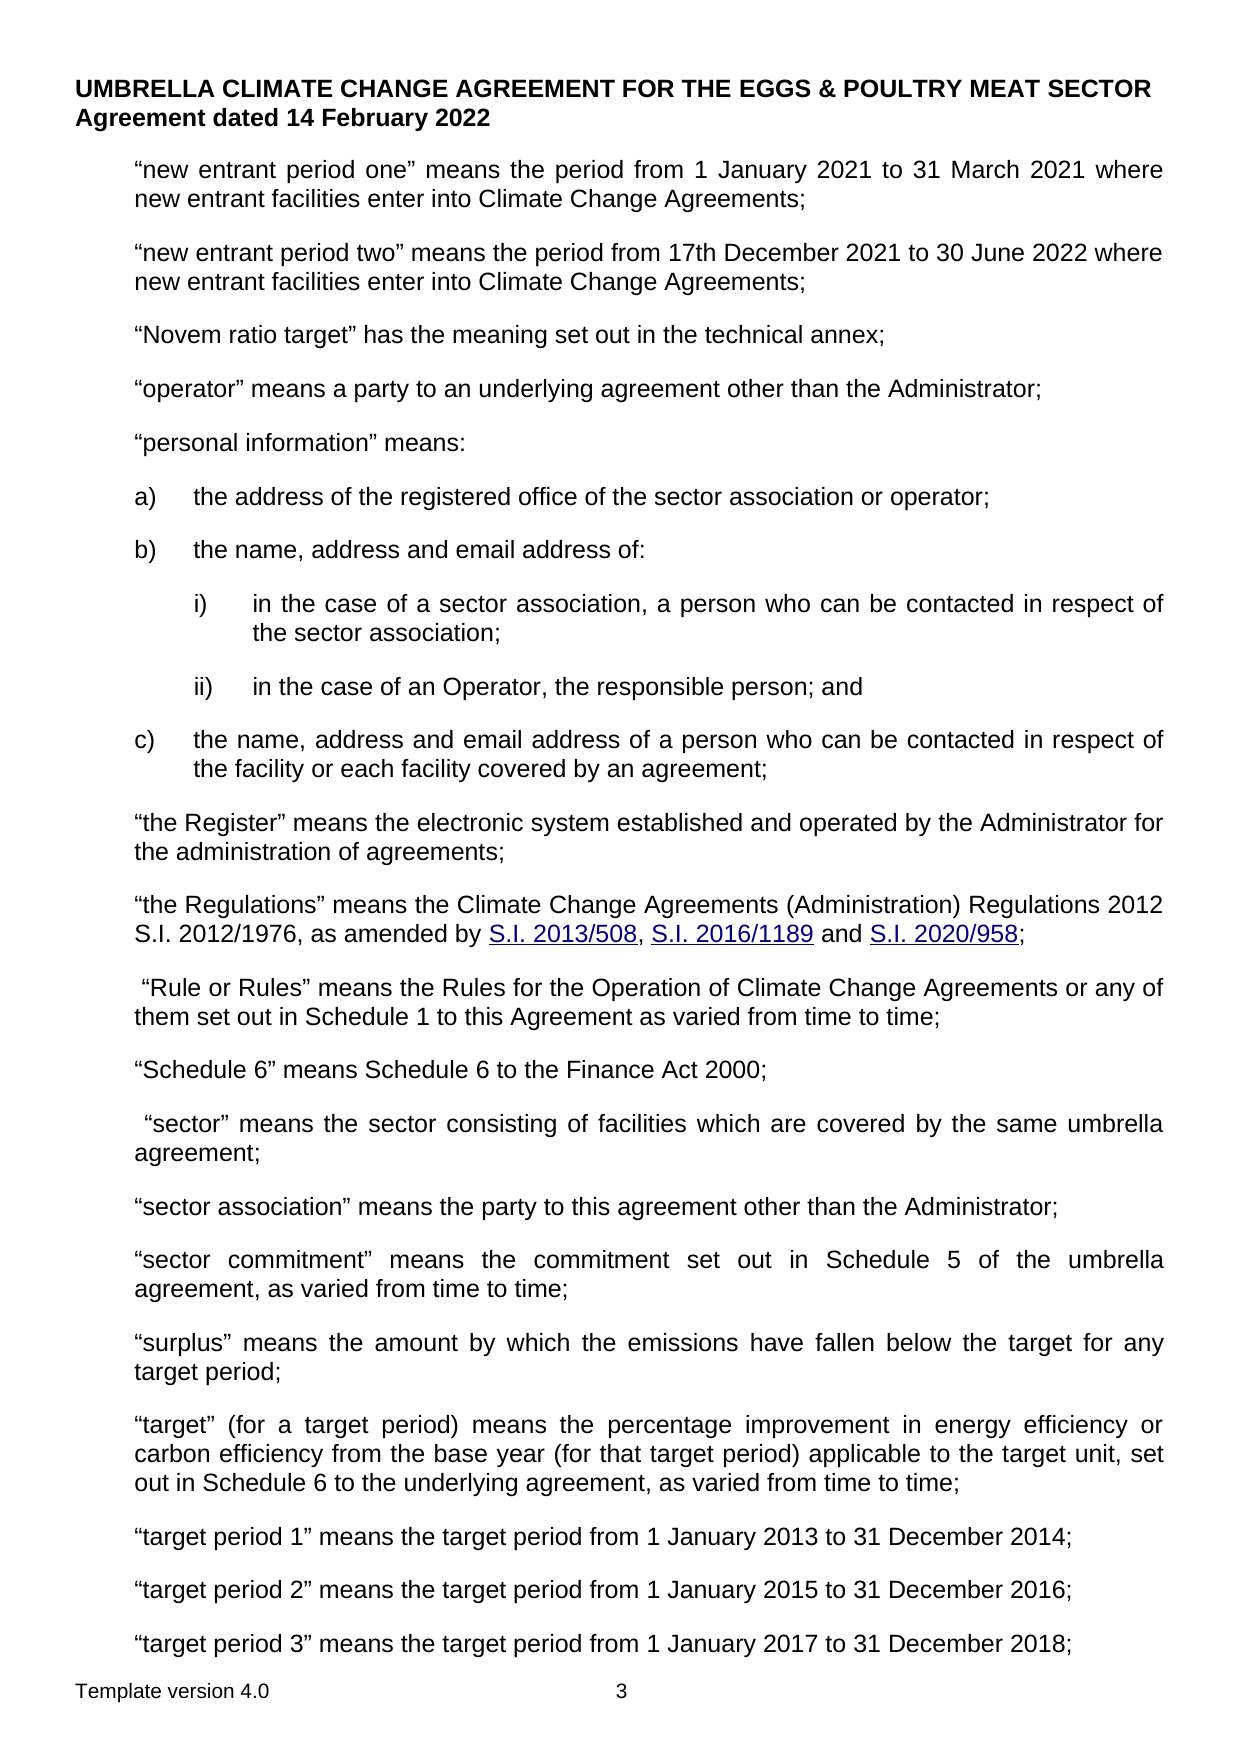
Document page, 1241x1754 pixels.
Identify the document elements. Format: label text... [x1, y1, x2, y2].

text ii) in the case of an Operator, the responsible person; and [193, 671, 1165, 700]
text “sector association” means the party to this agreement other than the Administrator; [134, 1191, 1165, 1220]
text “Novem ratio target” has the meaning set out in the technical annex; [134, 320, 1165, 349]
text a) the address of the registered office of the sector association or operator; [134, 481, 1165, 510]
text “new entrant period two” means the period from 17th December 2021 to 30 June 2022 where new entrant facilities enter into Climate Change Agreements; [134, 238, 1165, 295]
text “new entrant period one” means the period from 1 January 2021 to 31 March 2021 where new entrant facilities enter into Climate Change Agreements; [134, 155, 1165, 213]
text “sector” means the sector consisting of facilities which are covered by the same umbrella agreement; [134, 1109, 1165, 1166]
text b) the name, address and email address of: [134, 535, 1165, 564]
text “operator” means a party to an underlying agreement other than the Administrator; [134, 374, 1165, 403]
text “the Register” means the electronic system established and operated by the Administrator for the administration of agreements; [134, 808, 1165, 865]
text “Rule or Rules” means the Rules for the Operation of Climate Change Agreements or any of them set out in Schedule 1 to this Agreement as varied from time to time; [134, 973, 1165, 1030]
text i) in the case of a sector association, a person who can be contacted in respect of the sector association; [193, 589, 1165, 646]
text “target” (for a target period) means the percentage improvement in energy efficiency or carbon efficiency from the base year (for that target period) applicable to the target unit, set out in Schedule 6 to the underlying agreement, as varied from time to time; [134, 1410, 1165, 1496]
text “personal information” means: [134, 428, 1165, 456]
text “surplus” means the amount by which the emissions have fallen below the target for any target period; [134, 1328, 1165, 1385]
text “target period 3” means the target period from 1 January 2017 to 31 December 2018; [134, 1629, 1165, 1658]
text “target period 2” means the target period from 1 January 2015 to 31 December 2016; [134, 1575, 1165, 1604]
text “sector commitment” means the commitment set out in Schedule 5 of the umbrella agreement, as varied from time to time; [134, 1245, 1165, 1303]
text “target period 1” means the target period from 1 January 2013 to 31 December 2014; [134, 1521, 1165, 1550]
text “the Regulations” means the Climate Change Agreements (Administration) Regulations 2012 S.I. 2012/1976, as amended by S.I. 2013/508, S.I. 2016/1189 and S.I. 2020/958; [134, 890, 1165, 948]
text c) the name, address and email address of a person who can be contacted in respect of the facility or each facility covered by an agreement; [134, 725, 1165, 783]
text “Schedule 6” means Schedule 6 to the Finance Act 2000; [134, 1055, 1165, 1084]
